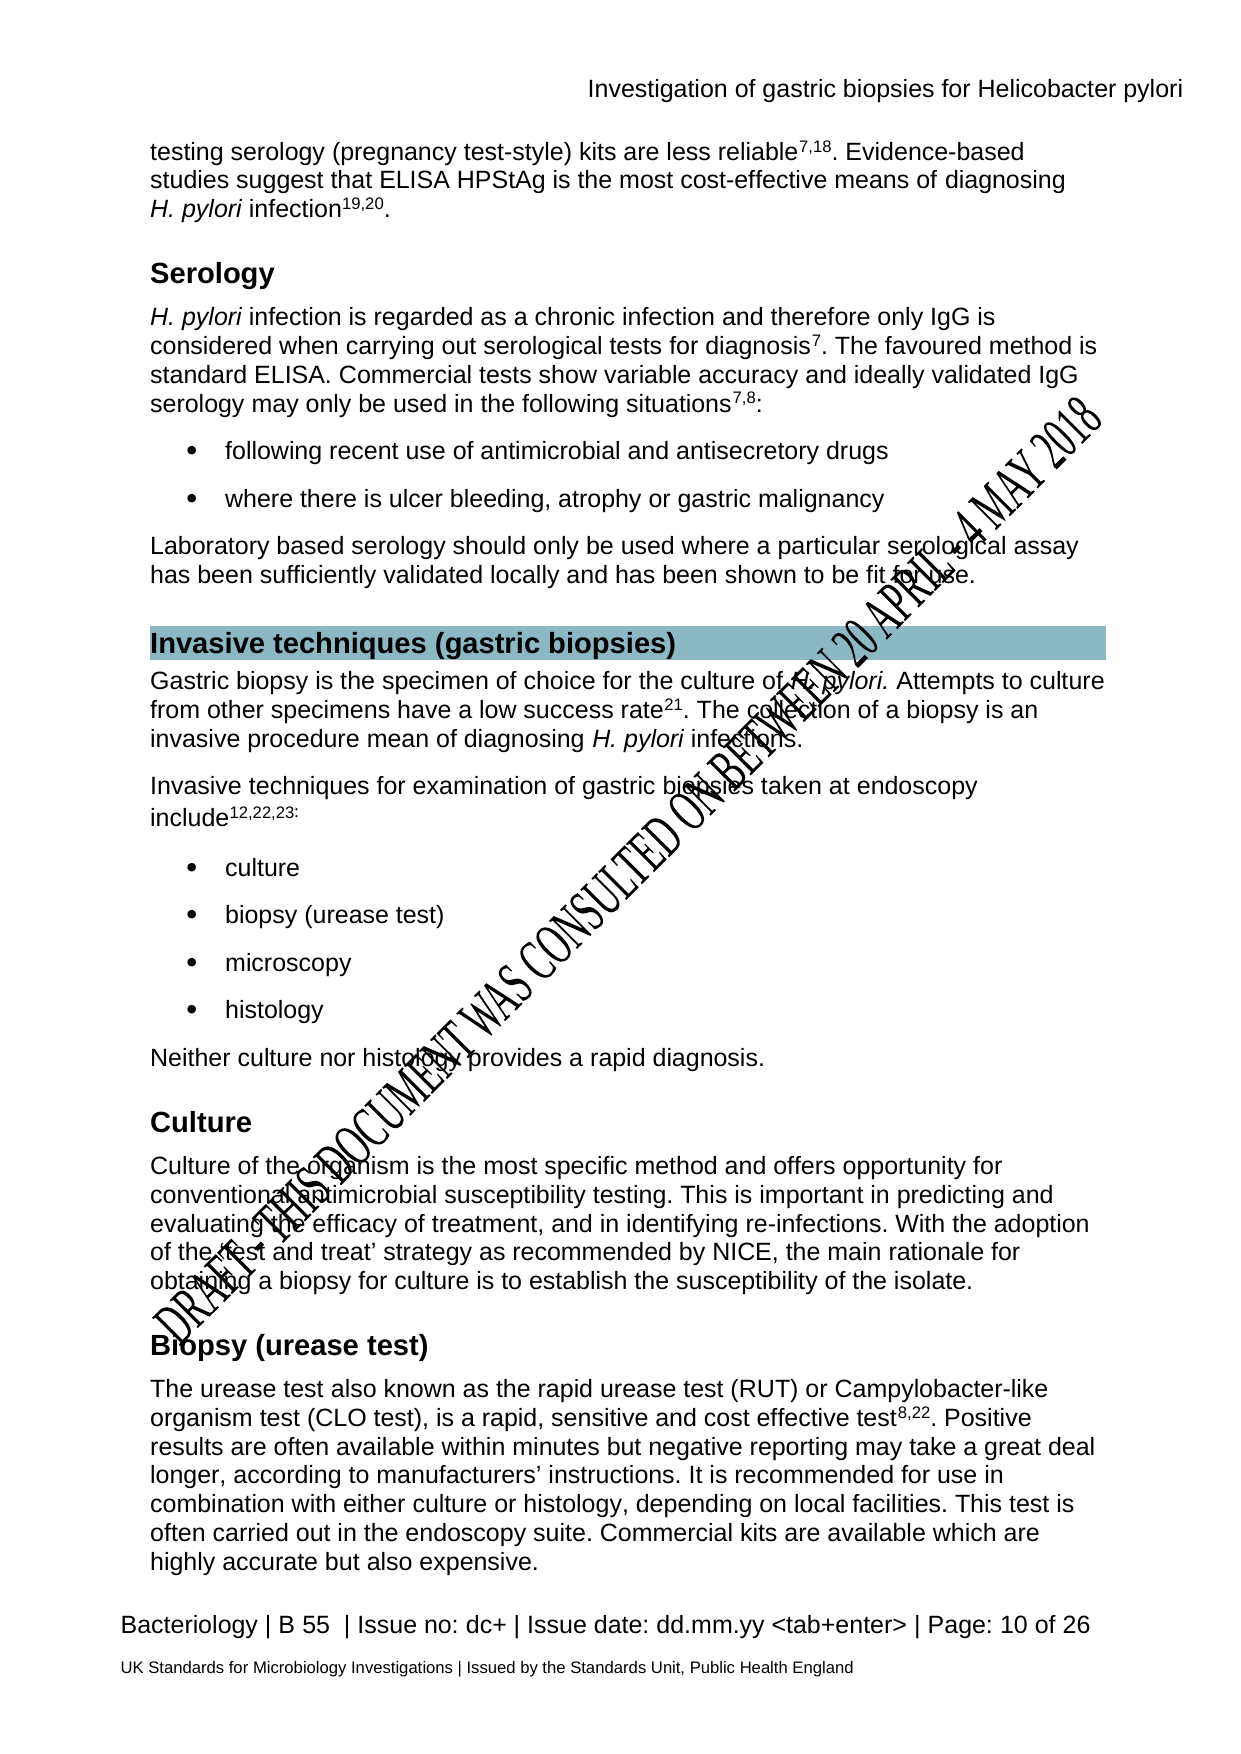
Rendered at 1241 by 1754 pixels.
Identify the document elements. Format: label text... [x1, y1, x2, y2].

list [1043, 436, 1106, 465]
list [1013, 484, 1106, 512]
list [574, 900, 1106, 929]
list histology [187, 995, 492, 1024]
subtitle Serology [150, 256, 1106, 290]
text The urease test also known as the rapid urease test (RUT) or Campylobacter-like organism test (CLO test), is a rapid, sensitive and cost effective test8,22. Positive results are often available within minutes but negative reporting may take a great deal longer, according to manufacturers’ instructions. It is recommended for use in combination with either culture or histology, depending on local facilities. This test is often carried out in the endoscopy suite. Commercial kits are available which are highly accurate but also expensive. [150, 1374, 1106, 1576]
list where there is ulcer bleeding, atrophy or gastric malignancy [187, 484, 997, 512]
text Culture of the organism is the most specific method and offers opportunity for conventional antimicrobial susceptibility testing. This is important in predicting and evaluating the efficacy of treatment, and in identifying re-infections. With the adoption of the ‘test and treat’ strategy as recommended by NICE, the main rationale for obtaining a biopsy for culture is to establish the susceptibility of the isolate. [150, 1151, 1106, 1295]
text Neither culture nor histology provides a rapid diagnosis. [150, 1043, 449, 1072]
text H. pylori infection is regarded as a chronic infection and therefore only IgG is considered when carrying out serological tests for diagnosis7. The favoured method is standard ELISA. Commercial tests show variable accuracy and ideally validated IgG serology may only be used in the following situations7,8: [150, 302, 1106, 417]
text Laboratory based serology should only be used where a particular serological assay has been sufficiently validated locally and has been shown to be fit for use. [150, 531, 1106, 589]
list culture [187, 853, 641, 881]
list [482, 995, 1106, 1024]
text testing serology (pregnancy test-style) kits are less reliable7,18. Evidence-based studies suggest that ELISA HPStAg is the most cost-effective means of diagnosing H. pylori infection19,20. [150, 137, 1106, 223]
subtitle Invasive techniques (gastric biopsies) [150, 626, 1106, 660]
text Gastric biopsy is the specimen of choice for the culture of H. pylori. Attempts to culture from other specimens have a low success rate21. The collection of a biopsy is an invasive procedure mean of diagnosing H. pylori infections. [749, 666, 1106, 752]
text Invasive techniques for examination of gastric biopsies taken at endoscopy include12,22,23: [150, 771, 1106, 834]
list [524, 948, 1106, 977]
text Gastric biopsy is the specimen of choice for the culture of H. pylori. Attempts to culture from other specimens have a low success rate21. The collection of a biopsy is an invasive procedure mean of diagnosing H. pylori infections. [150, 666, 802, 752]
text Neither culture nor histology provides a rapid diagnosis. [441, 1043, 1106, 1072]
subtitle Biopsy (urease test) [150, 1328, 1106, 1362]
list [622, 853, 1106, 881]
list biopsy (urease test) [187, 900, 600, 929]
list following recent use of antimicrobial and antisecretory drugs [187, 436, 1052, 465]
list microscopy [187, 948, 539, 977]
subtitle Culture [150, 1105, 1106, 1139]
